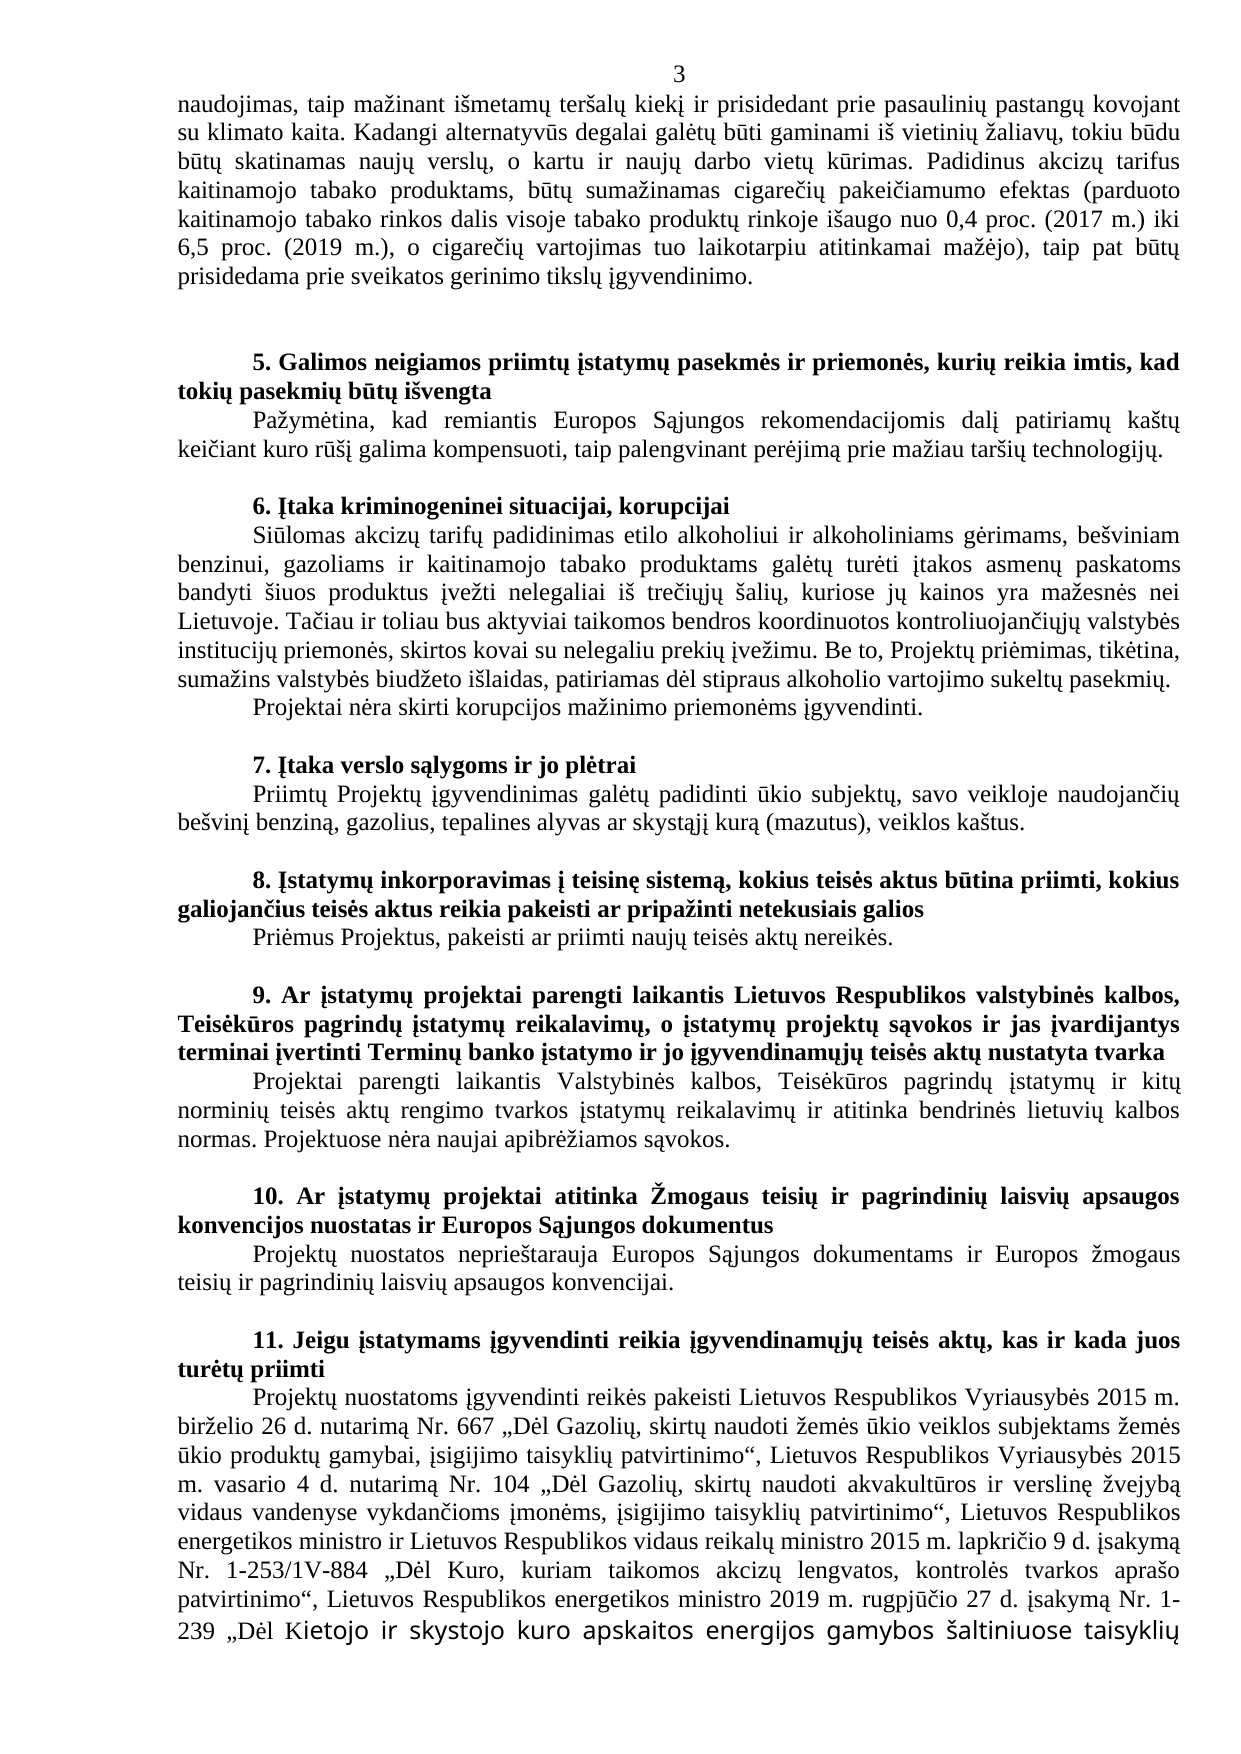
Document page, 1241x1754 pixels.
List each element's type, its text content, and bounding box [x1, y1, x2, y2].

text 9. Ar įstatymų projektai parengti laikantis Lietuvos Respublikos valstybinės kalbos, Teisėkūros pagrindų įstatymų reikalavimų, o įstatymų projektų sąvokos ir jas įvardijantys terminai įvertinti Terminų banko įstatymo ir jo įgyvendinamųjų teisės aktų nustatyta tvarka [177, 980, 1181, 1066]
text 7. Įtaka verslo sąlygoms ir jo plėtrai [177, 750, 1181, 779]
text Projektai nėra skirti korupcijos mažinimo priemonėms įgyvendinti. [177, 692, 1181, 721]
text 5. Galimos neigiamos priimtų įstatymų pasekmės ir priemonės, kurių reikia imtis, kad tokių pasekmių būtų išvengta [177, 347, 1181, 405]
text 8. Įstatymų inkorporavimas į teisinę sistemą, kokius teisės aktus būtina priimti, kokius galiojančius teisės aktus reikia pakeisti ar pripažinti netekusiais galios [177, 865, 1181, 922]
text naudojimas, taip mažinant išmetamų teršalų kiekį ir prisidedant prie pasaulinių pastangų kovojant su klimato kaita. Kadangi alternatyvūs degalai galėtų būti gaminami iš vietinių žaliavų, tokiu būdu būtų skatinamas naujų verslų, o kartu ir naujų darbo vietų kūrimas. Padidinus akcizų tarifus kaitinamojo tabako produktams, būtų sumažinamas cigarečių pakeičiamumo efektas (parduoto kaitinamojo tabako rinkos dalis visoje tabako produktų rinkoje išaugo nuo 0,4 proc. (2017 m.) iki 6,5 proc. (2019 m.), o cigarečių vartojimas tuo laikotarpiu atitinkamai mažėjo), taip pat būtų prisidedama prie sveikatos gerinimo tikslų įgyvendinimo. [177, 89, 1181, 290]
text Projektai parengti laikantis Valstybinės kalbos, Teisėkūros pagrindų įstatymų ir kitų norminių teisės aktų rengimo tvarkos įstatymų reikalavimų ir atitinka bendrinės lietuvių kalbos normas. Projektuose nėra naujai apibrėžiamos sąvokos. [177, 1066, 1181, 1152]
text Projektų nuostatoms įgyvendinti reikės pakeisti Lietuvos Respublikos Vyriausybės 2015 m. birželio 26 d. nutarimą Nr. 667 „Dėl Gazolių, skirtų naudoti žemės ūkio veiklos subjektams žemės ūkio produktų gamybai, įsigijimo taisyklių patvirtinimo“, Lietuvos Respublikos Vyriausybės 2015 m. vasario 4 d. nutarimą Nr. 104 „Dėl Gazolių, skirtų naudoti akvakultūros ir verslinę žvejybą vidaus vandenyse vykdančioms įmonėms, įsigijimo taisyklių patvirtinimo“, Lietuvos Respublikos energetikos ministro ir Lietuvos Respublikos vidaus reikalų ministro 2015 m. lapkričio 9 d. įsakymą Nr. 1-253/1V-884 „Dėl Kuro, kuriam taikomos akcizų lengvatos, kontrolės tvarkos aprašo patvirtinimo“, Lietuvos Respublikos energetikos ministro 2019 m. rugpjūčio 27 d. įsakymą Nr. 1-239 „Dėl Kietojo ir skystojo kuro apskaitos energijos gamybos šaltiniuose taisyklių [177, 1382, 1181, 1646]
text Siūlomas akcizų tarifų padidinimas etilo alkoholiui ir alkoholiniams gėrimams, bešviniam benzinui, gazoliams ir kaitinamojo tabako produktams galėtų turėti įtakos asmenų paskatoms bandyti šiuos produktus įvežti nelegaliai iš trečiųjų šalių, kuriose jų kainos yra mažesnės nei Lietuvoje. Tačiau ir toliau bus aktyviai taikomos bendros koordinuotos kontroliuojančiųjų valstybės institucijų priemonės, skirtos kovai su nelegaliu prekių įvežimu. Be to, Projektų priėmimas, tikėtina, sumažins valstybės biudžeto išlaidas, patiriamas dėl stipraus alkoholio vartojimo sukeltų pasekmių. [177, 520, 1181, 692]
text Priimtų Projektų įgyvendinimas galėtų padidinti ūkio subjektų, savo veikloje naudojančių bešvinį benziną, gazolius, tepalines alyvas ar skystąjį kurą (mazutus), veiklos kaštus. [177, 779, 1181, 836]
text 10. Ar įstatymų projektai atitinka Žmogaus teisių ir pagrindinių laisvių apsaugos konvencijos nuostatas ir Europos Sąjungos dokumentus [177, 1181, 1181, 1239]
text 6. Įtaka kriminogeninei situacijai, korupcijai [177, 491, 1181, 520]
text 11. Jeigu įstatymams įgyvendinti reikia įgyvendinamųjų teisės aktų, kas ir kada juos turėtų priimti [177, 1325, 1181, 1382]
text Priėmus Projektus, pakeisti ar priimti naujų teisės aktų nereikės. [177, 922, 1181, 951]
text Projektų nuostatos neprieštarauja Europos Sąjungos dokumentams ir Europos žmogaus teisių ir pagrindinių laisvių apsaugos konvencijai. [177, 1239, 1181, 1296]
text Pažymėtina, kad remiantis Europos Sąjungos rekomendacijomis dalį patiriamų kaštų keičiant kuro rūšį galima kompensuoti, taip palengvinant perėjimą prie mažiau taršių technologijų. [177, 405, 1181, 462]
